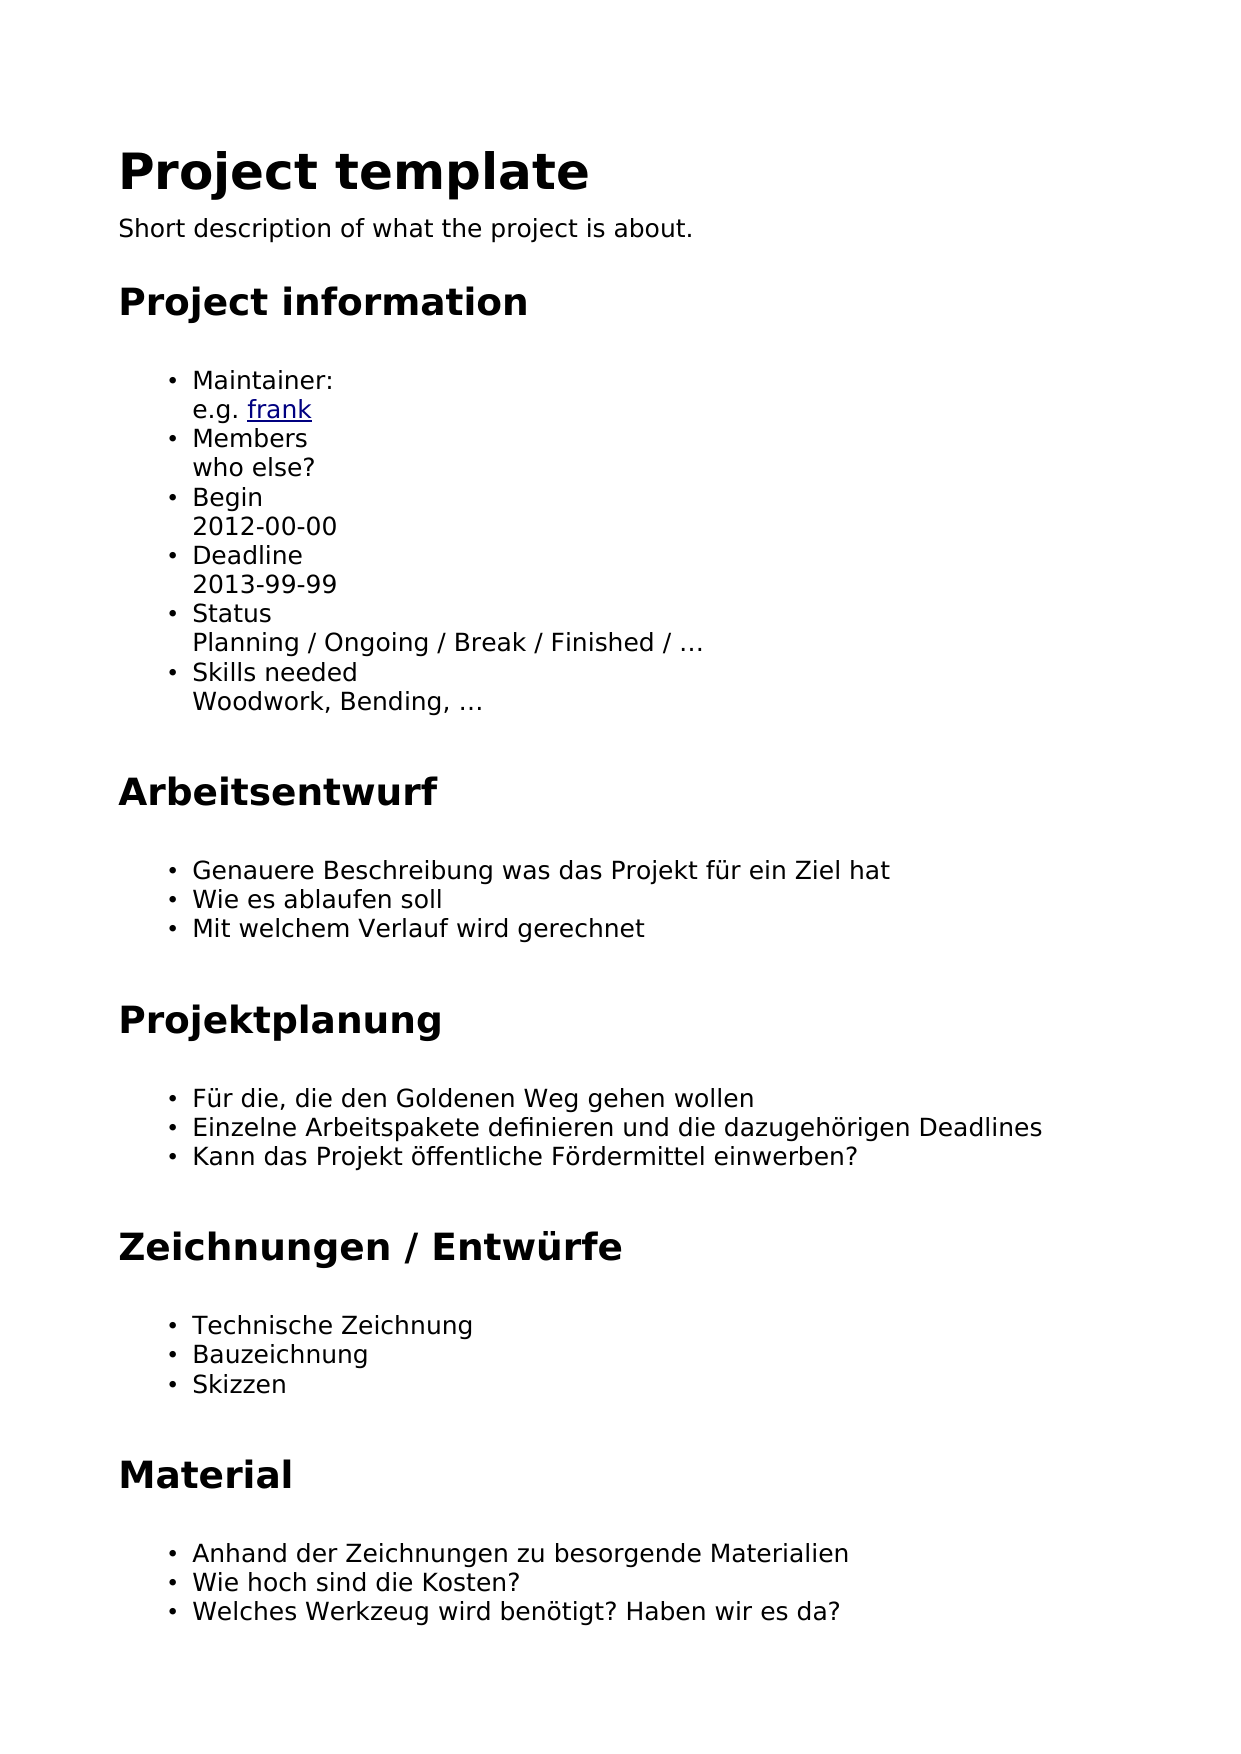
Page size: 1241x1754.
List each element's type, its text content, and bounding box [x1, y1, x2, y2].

list Anhand der Zeichnungen zu besorgende Materialien [177, 1539, 1122, 1568]
list Deadline [177, 541, 1122, 570]
list who else? [177, 454, 1122, 483]
list Begin [177, 483, 1122, 512]
list Members [177, 424, 1122, 454]
list e.g. frank [177, 395, 1122, 424]
subtitle Material [118, 1453, 1122, 1497]
subtitle Project template [118, 143, 1122, 201]
list Woodwork, Bending, … [177, 687, 1122, 716]
list Wie es ablaufen soll [177, 885, 1122, 914]
list 2013-99-99 [177, 570, 1122, 599]
list Bauzeichnung [177, 1341, 1122, 1370]
list Planning / Ongoing / Break / Finished / … [177, 629, 1122, 658]
list Status [177, 599, 1122, 629]
list Kann das Projekt öffentliche Fördermittel einwerben? [177, 1142, 1122, 1171]
list Mit welchem Verlauf wird gerechnet [177, 914, 1122, 944]
list Wie hoch sind die Kosten? [177, 1568, 1122, 1597]
text Short description of what the project is about. [118, 214, 1122, 243]
list Skizzen [177, 1370, 1122, 1399]
subtitle Projektplanung [118, 998, 1122, 1042]
list Welches Werkzeug wird benötigt? Haben wir es da? [177, 1597, 1122, 1627]
subtitle Zeichnungen / Entwürfe [118, 1226, 1122, 1269]
list 2012-00-00 [177, 512, 1122, 541]
subtitle Project information [118, 281, 1122, 324]
subtitle Arbeitsentwurf [118, 771, 1122, 814]
list Technische Zeichnung [177, 1311, 1122, 1341]
list Skills needed [177, 658, 1122, 687]
list Einzelne Arbeitspakete definieren und die dazugehörigen Deadlines [177, 1113, 1122, 1142]
list Maintainer: [177, 366, 1122, 395]
list Genauere Beschreibung was das Projekt für ein Ziel hat [177, 856, 1122, 885]
list Für die, die den Goldenen Weg gehen wollen [177, 1084, 1122, 1113]
